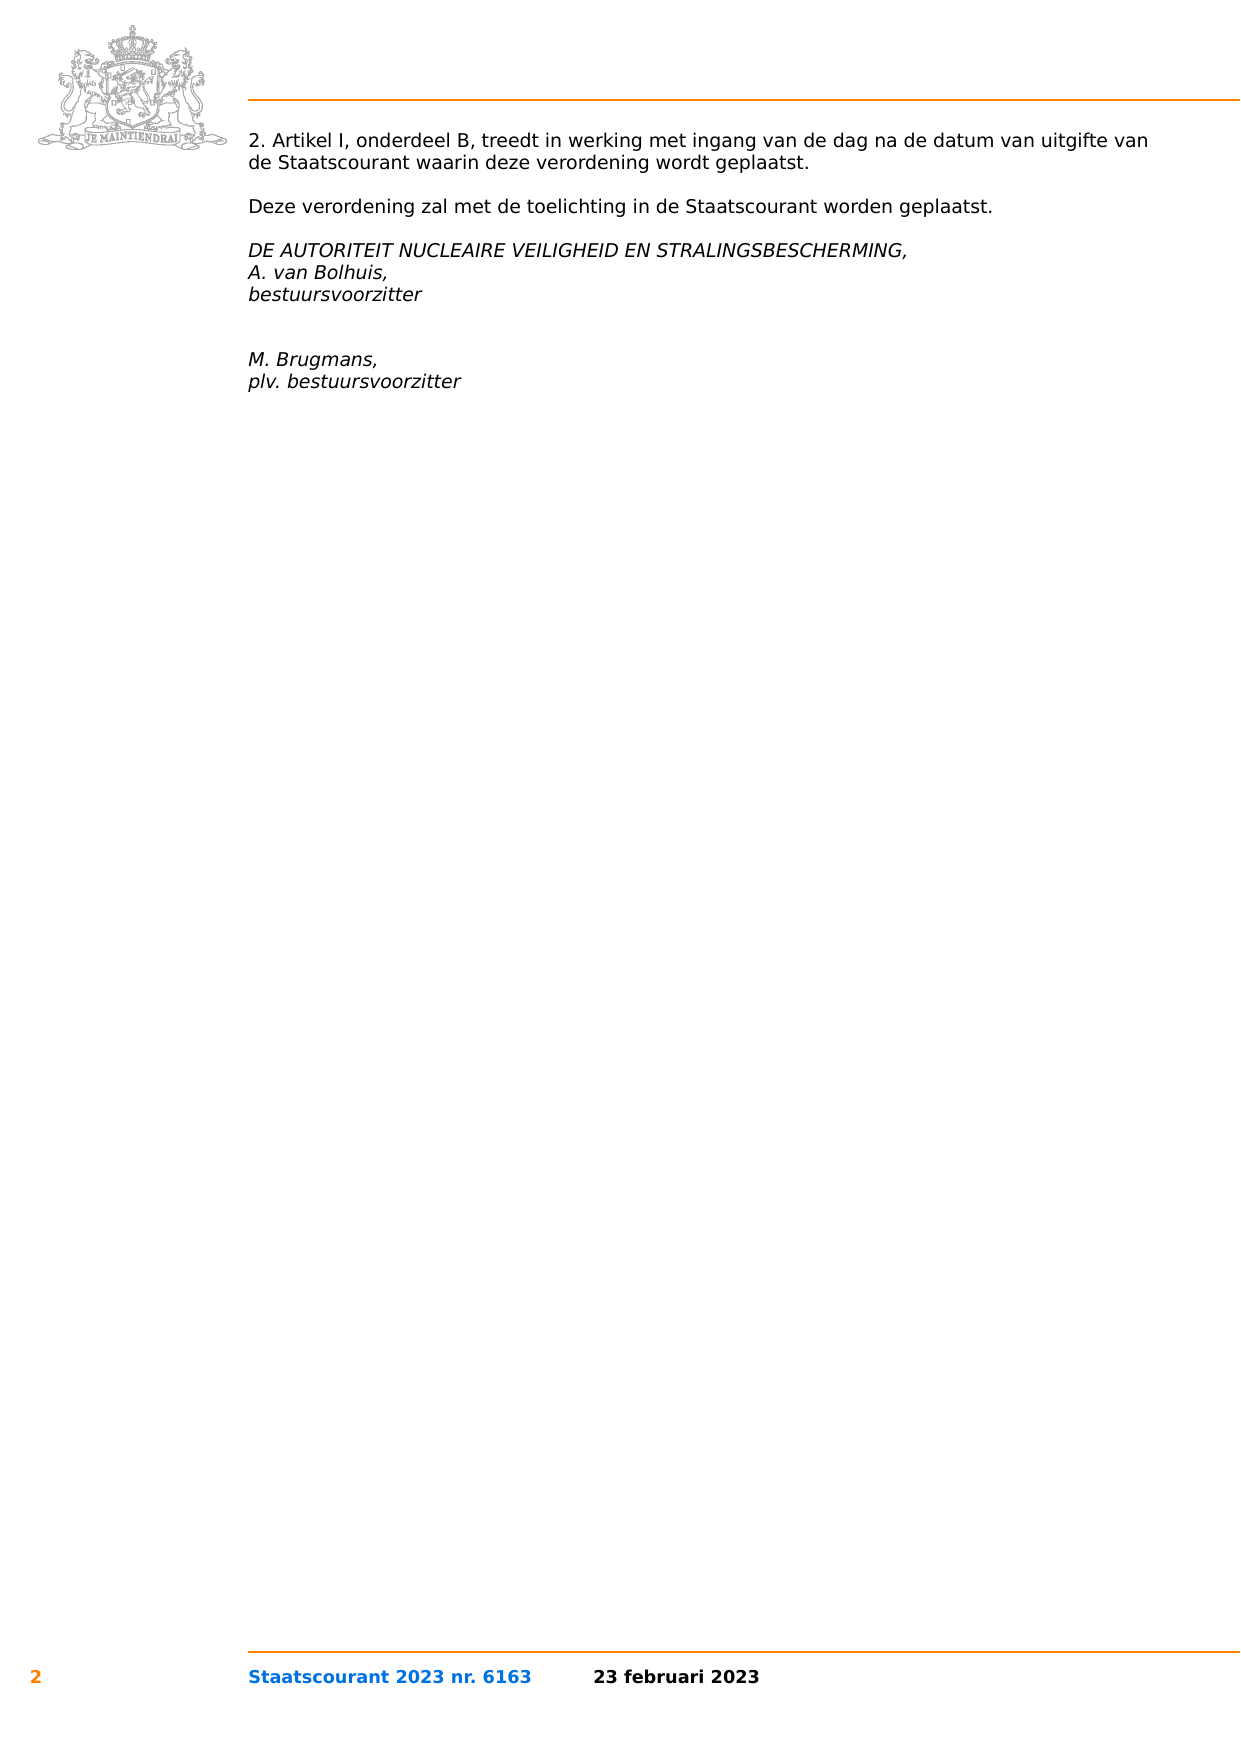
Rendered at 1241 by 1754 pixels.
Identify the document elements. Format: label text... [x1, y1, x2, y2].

text 2. Artikel I, onderdeel B, treedt in werking met ingang van de dag na de datum van uitgifte van de Staatscourant waarin deze verordening wordt geplaatst. [248, 130, 1163, 174]
text Deze verordening zal met de toelichting in de Staatscourant worden geplaatst. [248, 196, 1163, 218]
picture [38, 25, 227, 150]
text M. Brugmans, plv. bestuursvoorzitter [248, 327, 1163, 393]
text DE AUTORITEIT NUCLEAIRE VEILIGHEID EN STRALINGSBESCHERMING, A. van Bolhuis, bestuursvoorzitter [248, 239, 1163, 306]
